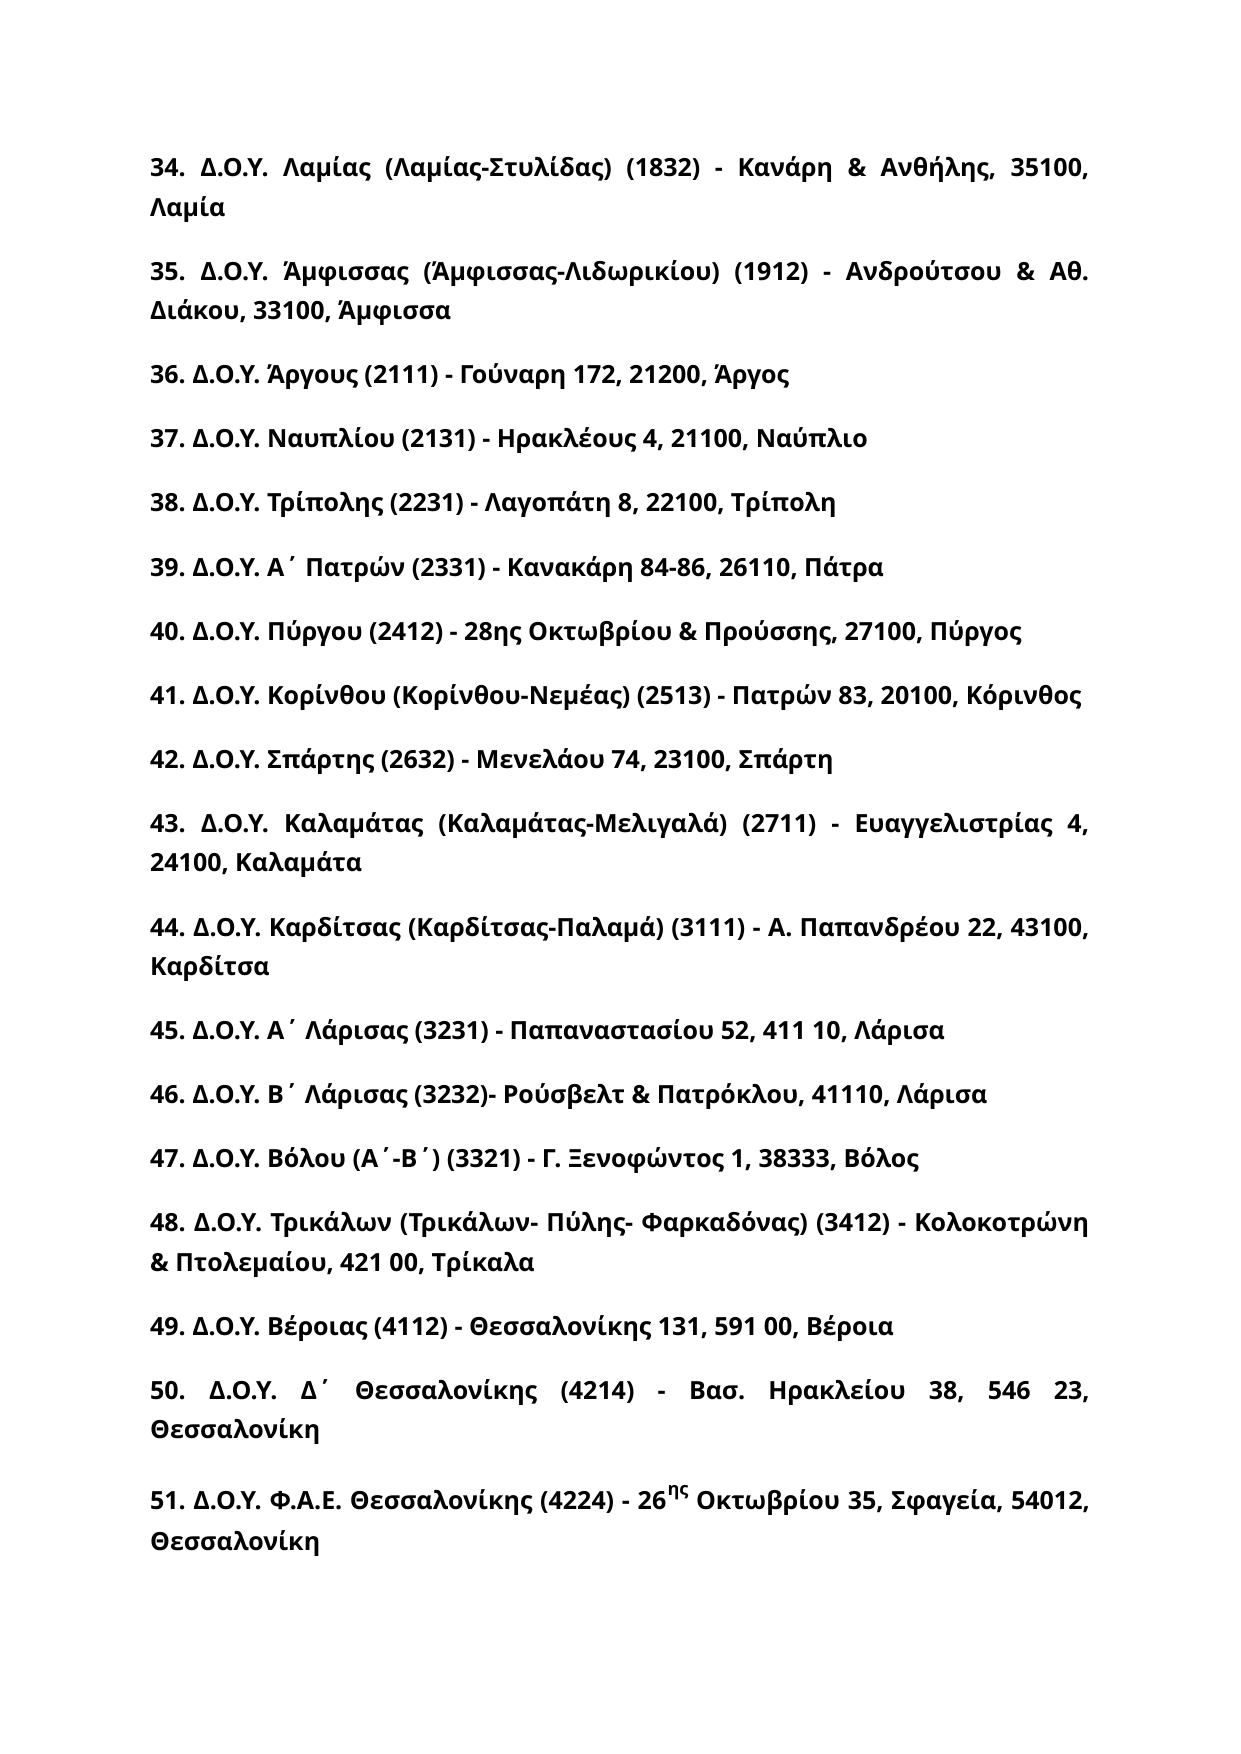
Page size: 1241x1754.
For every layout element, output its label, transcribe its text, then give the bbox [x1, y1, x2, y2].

text 44. Δ.Ο.Υ. Καρδίτσας (Καρδίτσας-Παλαμά) (3111) - Α. Παπανδρέου 22, 43100, Kαρδίτσα [150, 909, 1090, 982]
text 47. Δ.Ο.Υ. Βόλου (Α΄-Β΄) (3321) - Γ. Ξενοφώντος 1, 38333, Βόλος [150, 1141, 1090, 1175]
text 40. Δ.Ο.Υ. Πύργου (2412) - 28ης Oκτωβρίου & Προύσσης, 27100, Πύργος [150, 613, 1090, 647]
text 48. Δ.Ο.Υ. Τρικάλων (Τρικάλων- Πύλης- Φαρκαδόνας) (3412) - Κολοκοτρώνη & Πτολεμαίου, 421 00, Tρίκαλα [150, 1205, 1090, 1278]
text 46. Δ.Ο.Υ. Β΄ Λάρισας (3232)- Ρούσβελτ & Πατρόκλου, 41110, Λάρισα [150, 1077, 1090, 1111]
text 39. Δ.Ο.Υ. Α΄ Πατρών (2331) - Κανακάρη 84-86, 26110, Πάτρα [150, 549, 1090, 583]
text 51. Δ.Ο.Υ. Φ.Α.Ε. Θεσσαλονίκης (4224) - 26ης Οκτωβρίου 35, Σφαγεία, 54012, Θεσσαλονίκη [150, 1476, 1090, 1558]
text 50. Δ.Ο.Υ. Δ΄ Θεσσαλονίκης (4214) - Βασ. Ηρακλείου 38, 546 23, Θεσσαλονίκη [150, 1372, 1090, 1446]
text 45. Δ.Ο.Υ. Α΄ Λάρισας (3231) - Παπαναστασίου 52, 411 10, Λάρισα [150, 1012, 1090, 1047]
text 41. Δ.Ο.Υ. Κορίνθου (Κορίνθου-Νεμέας) (2513) - Πατρών 83, 20100, Kόρινθος [150, 677, 1090, 712]
text 43. Δ.Ο.Υ. Καλαμάτας (Καλαμάτας-Μελιγαλά) (2711) - Ευαγγελιστρίας 4, 24100, Kαλαμάτα [150, 806, 1090, 879]
text 42. Δ.Ο.Υ. Σπάρτης (2632) - Mενελάου 74, 23100, Σπάρτη [150, 742, 1090, 776]
text 35. Δ.Ο.Υ. Άμφισσας (Άμφισσας-Λιδωρικίου) (1912) - Ανδρούτσου & Αθ. Διάκου, 33100, Άμφισσα [150, 253, 1090, 327]
text 49. Δ.Ο.Υ. Βέροιας (4112) - Θεσσαλονίκης 131, 591 00, Bέροια [150, 1308, 1090, 1342]
text 34. Δ.Ο.Υ. Λαμίας (Λαμίας-Στυλίδας) (1832) - Κανάρη & Ανθήλης, 35100, Λαμία [150, 150, 1090, 223]
text 36. Δ.Ο.Υ. Άργους (2111) - Γούναρη 172, 21200, Άργος [150, 357, 1090, 391]
text 37. Δ.Ο.Υ. Ναυπλίου (2131) - Ηρακλέους 4, 21100, Ναύπλιο [150, 421, 1090, 455]
text 38. Δ.Ο.Υ. Τρίπολης (2231) - Λαγοπάτη 8, 22100, Tρίπολη [150, 485, 1090, 519]
